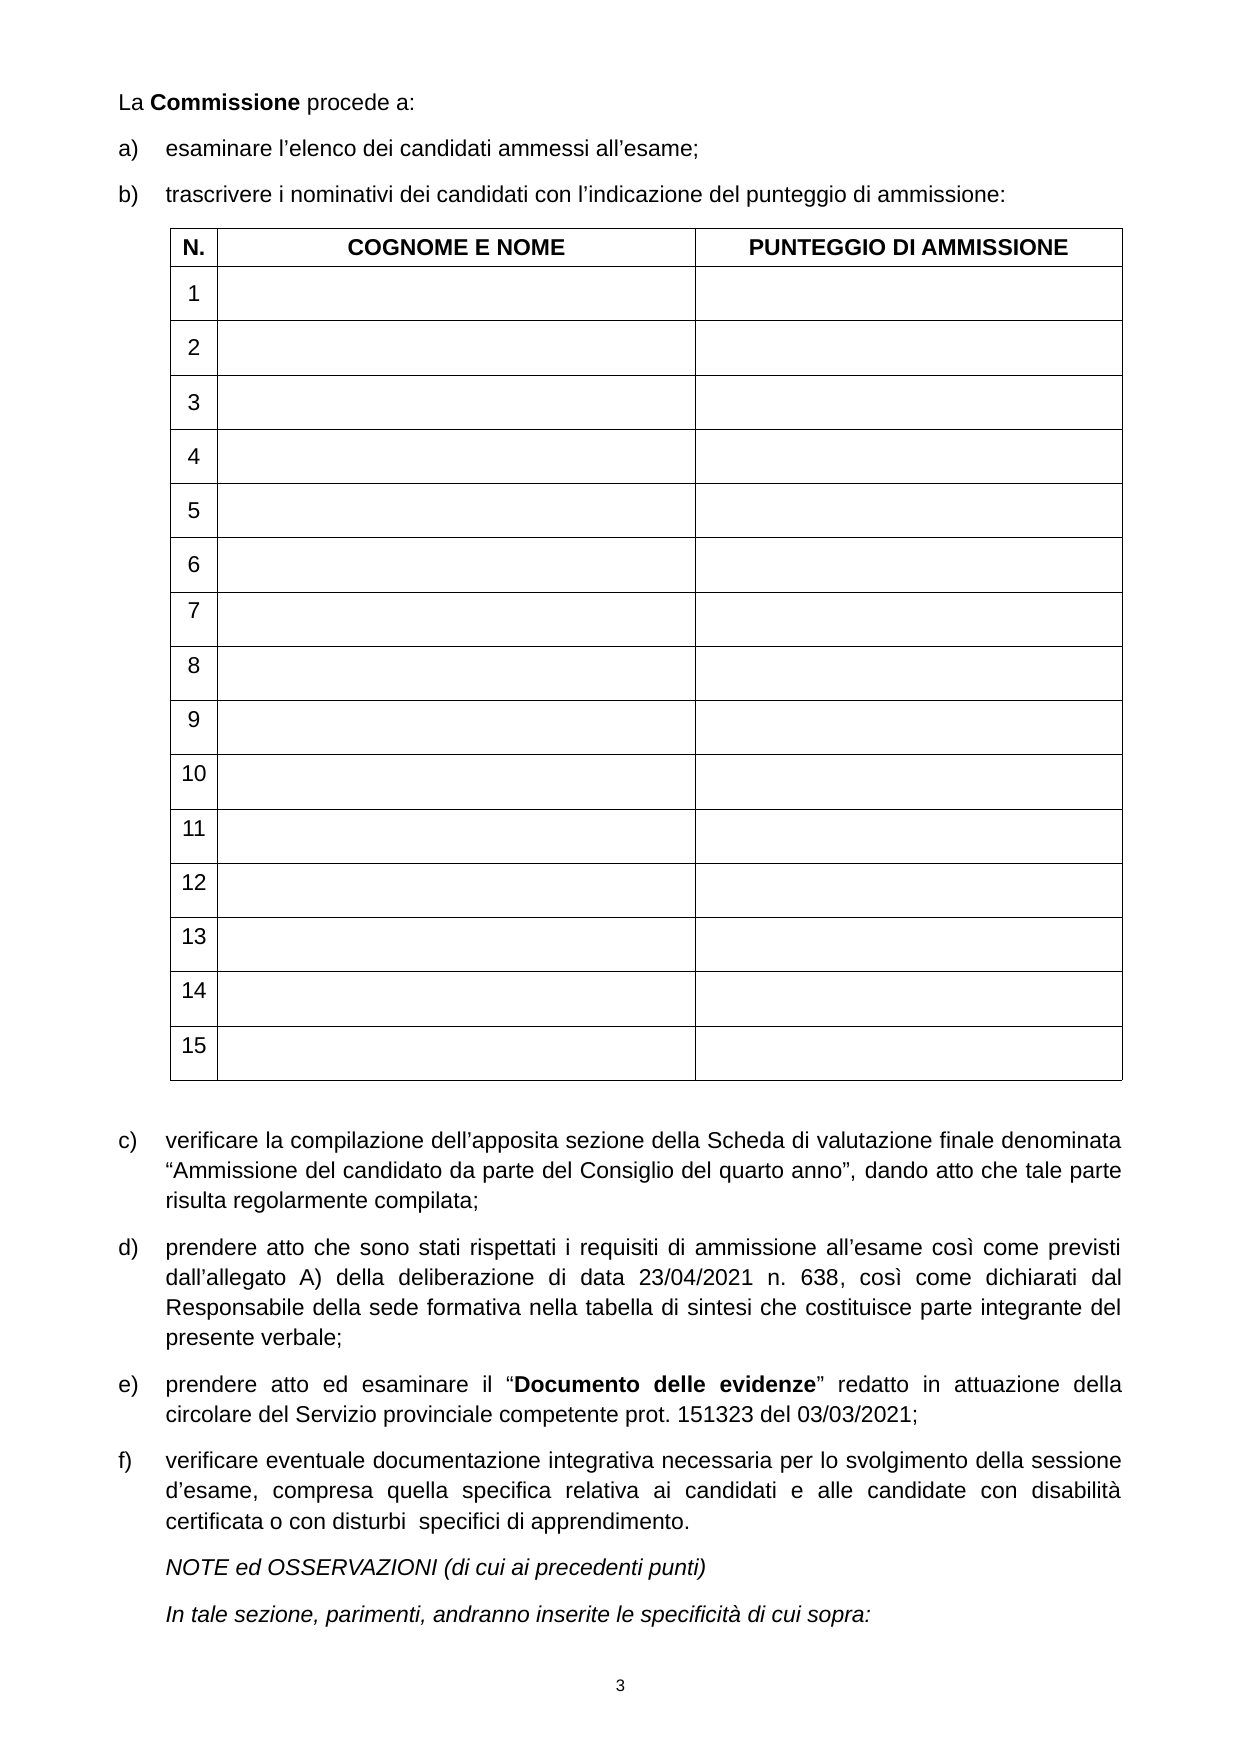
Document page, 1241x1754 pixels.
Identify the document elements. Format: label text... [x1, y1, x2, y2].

text c) verificare la compilazione dell’apposita sezione della Scheda di valutazione finale denominata “Ammissione del candidato da parte del Consiglio del quarto anno”, dando atto che tale parte risulta regolarmente compilata; [118, 1127, 1122, 1213]
table_cell [696, 376, 1122, 429]
table_cell [696, 647, 1122, 700]
table_cell 11 [171, 810, 217, 863]
table_cell [218, 755, 695, 809]
text La Commissione procede a: [118, 88, 1122, 115]
text In tale sezione, parimenti, andranno inserite le specificità di cui sopra: [165, 1601, 1122, 1627]
text f) verificare eventuale documentazione integrativa necessaria per lo svolgimento della sessione d’esame, compresa quella specifica relativa ai candidati e alle candidate con disabilità certificata o con disturbi specifici di apprendimento. [118, 1447, 1122, 1534]
table_cell 12 [171, 864, 217, 917]
table_cell 1 [171, 267, 217, 320]
table_cell [696, 755, 1122, 809]
table_cell [696, 430, 1122, 483]
table_cell [218, 321, 695, 374]
table_cell [218, 593, 695, 646]
table_cell [218, 972, 695, 1026]
text d) prendere atto che sono stati rispettati i requisiti di ammissione all’esame così come previsti dall’allegato A) della deliberazione di data 23/04/2021 n. 638, così come dichiarati dal Responsabile della sede formativa nella tabella di sintesi che costituisce parte integrante del presente verbale; [118, 1233, 1122, 1351]
table_cell [696, 918, 1122, 971]
table_cell [696, 267, 1122, 320]
table_header COGNOME E NOME [218, 229, 695, 266]
table_cell [218, 376, 695, 429]
table_cell [696, 593, 1122, 646]
table_cell 15 [171, 1027, 217, 1080]
table_cell 13 [171, 918, 217, 971]
table_cell 14 [171, 972, 217, 1026]
table_cell [218, 647, 695, 700]
table_cell [218, 864, 695, 917]
table_cell [696, 484, 1122, 537]
table_cell [696, 701, 1122, 754]
table_cell 2 [171, 321, 217, 374]
table_cell [696, 810, 1122, 863]
text a) esaminare l’elenco dei candidati ammessi all’esame; [118, 135, 1122, 161]
table_cell [218, 810, 695, 863]
table_cell [696, 972, 1122, 1026]
table_cell 10 [171, 755, 217, 809]
text NOTE ed OSSERVAZIONI (di cui ai precedenti punti) [165, 1554, 1122, 1581]
table_cell 5 [171, 484, 217, 537]
table_cell [218, 1027, 695, 1080]
table_cell [218, 430, 695, 483]
table_cell 7 [171, 593, 217, 646]
table_cell [696, 321, 1122, 374]
table_cell 3 [171, 376, 217, 429]
table_header PUNTEGGIO DI AMMISSIONE [696, 229, 1122, 266]
table_cell [696, 1027, 1122, 1080]
table_cell [218, 484, 695, 537]
table_cell [696, 538, 1122, 592]
table_cell [218, 538, 695, 592]
table_cell 9 [171, 701, 217, 754]
table_cell 6 [171, 538, 217, 592]
text b) trascrivere i nominativi dei candidati con l’indicazione del punteggio di ammissione: [118, 181, 1122, 208]
table_header N. [171, 229, 217, 266]
table_cell 4 [171, 430, 217, 483]
table_cell [218, 701, 695, 754]
table_cell [218, 918, 695, 971]
table_cell [218, 267, 695, 320]
table_cell [696, 864, 1122, 917]
text e) prendere atto ed esaminare il “Documento delle evidenze” redatto in attuazione della circolare del Servizio provinciale competente prot. 151323 del 03/03/2021; [118, 1371, 1122, 1427]
table_cell 8 [171, 647, 217, 700]
